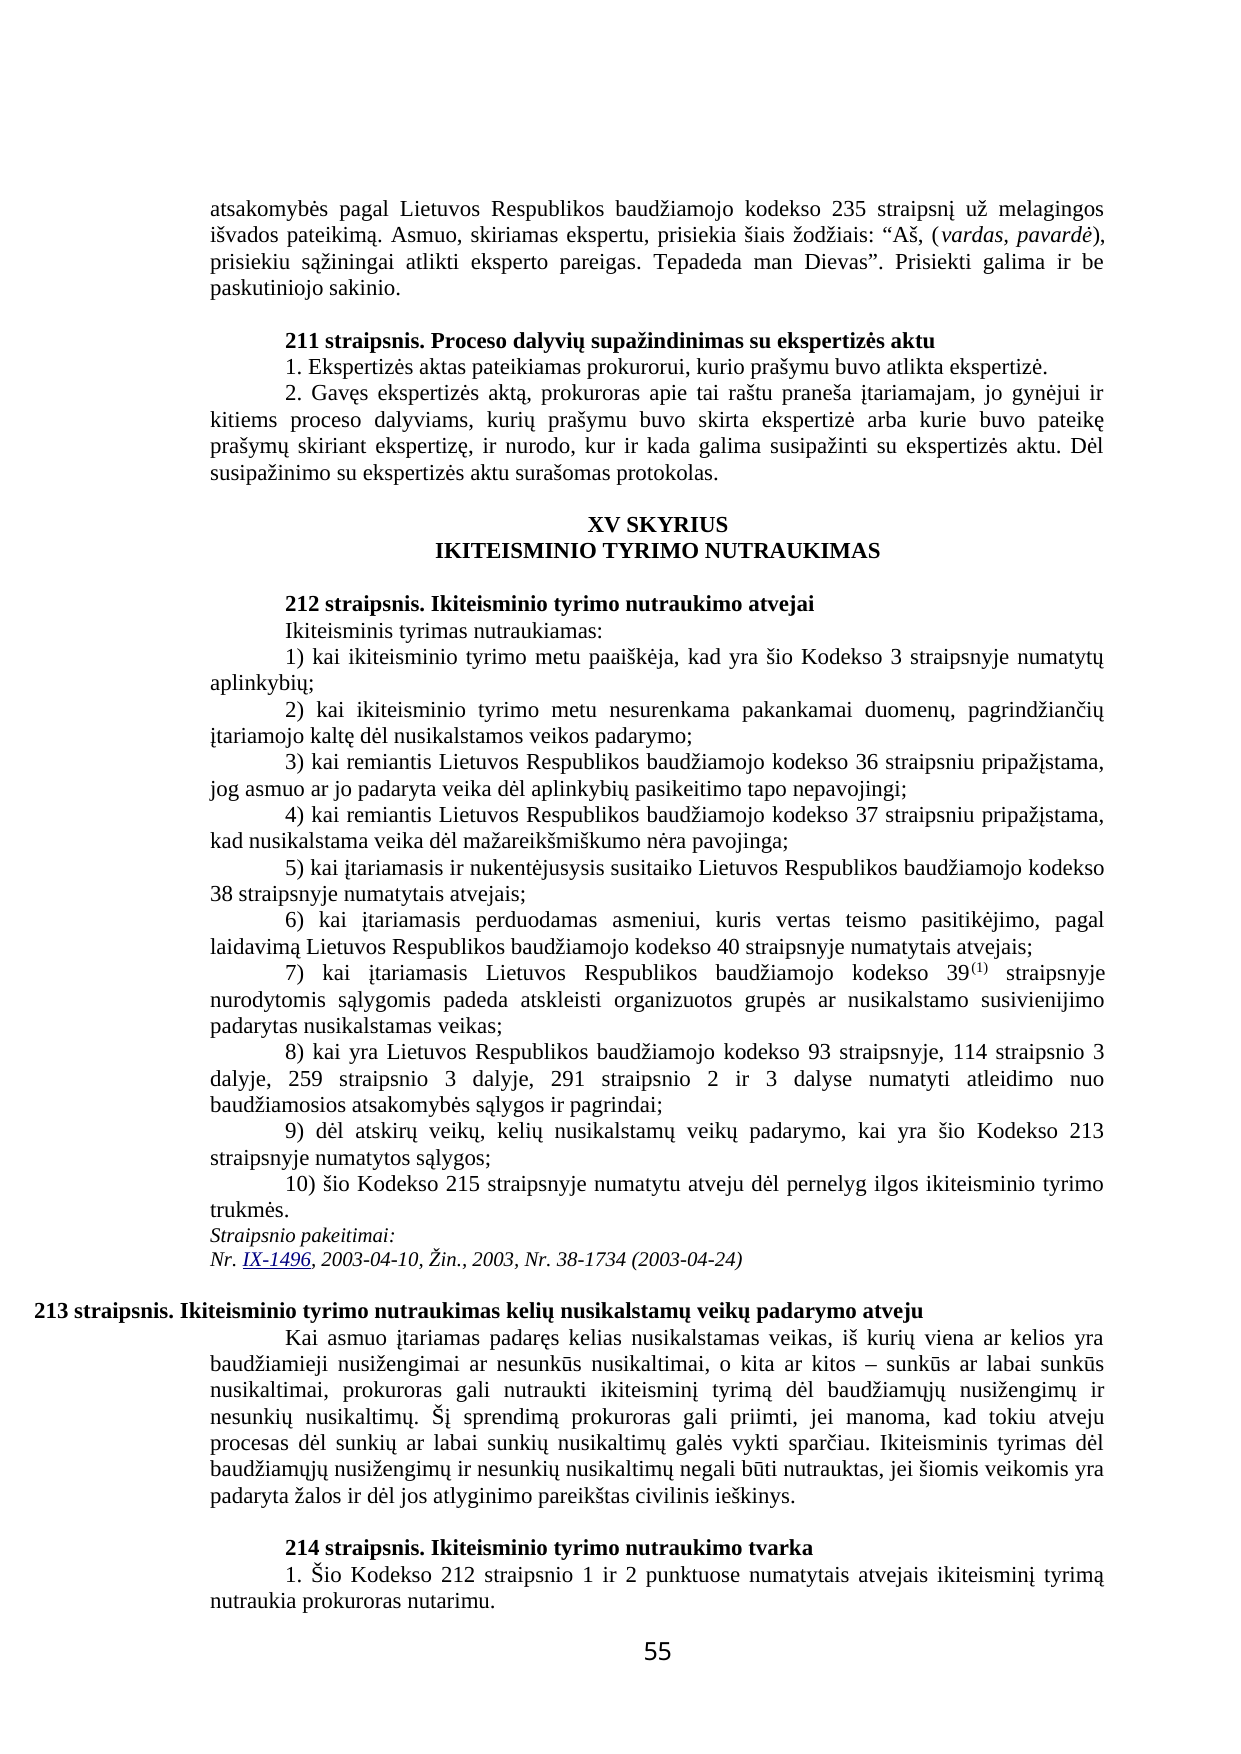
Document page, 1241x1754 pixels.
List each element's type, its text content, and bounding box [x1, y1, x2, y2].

text atsakomybės pagal Lietuvos Respublikos baudžiamojo kodekso 235 straipsnį už melagingos išvados pateikimą. Asmuo, skiriamas ekspertu, prisiekia šiais žodžiais: “Aš, (vardas, pavardė), prisiekiu sąžiningai atlikti eksperto pareigas. Tepadeda man Dievas”. Prisiekti galima ir be paskutiniojo sakinio. [210, 195, 1106, 300]
text Nr. IX-1496, 2003-04-10, Žin., 2003, Nr. 38-1734 (2003-04-24) [210, 1247, 1106, 1271]
text 1) kai ikiteisminio tyrimo metu paaiškėja, kad yra šio Kodekso 3 straipsnyje numatytų aplinkybių; [210, 643, 1106, 696]
subtitle XV skyrius [210, 511, 1106, 538]
text 8) kai yra Lietuvos Respublikos baudžiamojo kodekso 93 straipsnyje, 114 straipsnio 3 dalyje, 259 straipsnio 3 dalyje, 291 straipsnio 2 ir 3 dalyse numatyti atleidimo nuo baudžiamosios atsakomybės sąlygos ir pagrindai; [210, 1038, 1106, 1117]
text 10) šio Kodekso 215 straipsnyje numatytu atveju dėl pernelyg ilgos ikiteisminio tyrimo trukmės. [210, 1170, 1106, 1223]
text 3) kai remiantis Lietuvos Respublikos baudžiamojo kodekso 36 straipsniu pripažįstama, jog asmuo ar jo padaryta veika dėl aplinkybių pasikeitimo tapo nepavojingi; [210, 748, 1106, 801]
text 6) kai įtariamasis perduodamas asmeniui, kuris vertas teismo pasitikėjimo, pagal laidavimą Lietuvos Respublikos baudžiamojo kodekso 40 straipsnyje numatytais atvejais; [210, 907, 1106, 959]
text 7) kai įtariamasis Lietuvos Respublikos baudžiamojo kodekso 39(1) straipsnyje nurodytomis sąlygomis padeda atskleisti organizuotos grupės ar nusikalstamo susivienijimo padarytas nusikalstamas veikas; [210, 959, 1106, 1038]
text 1. Ekspertizės aktas pateikiamas prokurorui, kurio prašymu buvo atlikta ekspertizė. [210, 353, 1106, 379]
text Kai asmuo įtariamas padaręs kelias nusikalstamas veikas, iš kurių viena ar kelios yra baudžiamieji nusižengimai ar nesunkūs nusikaltimai, o kita ar kitos – sunkūs ar labai sunkūs nusikaltimai, prokuroras gali nutraukti ikiteisminį tyrimą dėl baudžiamųjų nusižengimų ir nesunkių nusikaltimų. Šį sprendimą prokuroras gali priimti, jei manoma, kad tokiu atveju procesas dėl sunkių ar labai sunkių nusikaltimų galės vykti sparčiau. Ikiteisminis tyrimas dėl baudžiamųjų nusižengimų ir nesunkių nusikaltimų negali būti nutrauktas, jei šiomis veikomis yra padaryta žalos ir dėl jos atlyginimo pareikštas civilinis ieškinys. [210, 1324, 1106, 1508]
text 5) kai įtariamasis ir nukentėjusysis susitaiko Lietuvos Respublikos baudžiamojo kodekso 38 straipsnyje numatytais atvejais; [210, 854, 1106, 907]
text 214 straipsnis. Ikiteisminio tyrimo nutraukimo tvarka [210, 1534, 1106, 1561]
text Ikiteisminio tyrimo nutraukimas [210, 538, 1106, 564]
text 4) kai remiantis Lietuvos Respublikos baudžiamojo kodekso 37 straipsniu pripažįstama, kad nusikalstama veika dėl mažareikšmiškumo nėra pavojinga; [210, 801, 1106, 854]
text 1. Šio Kodekso 212 straipsnio 1 ir 2 punktuose numatytais atvejais ikiteisminį tyrimą nutraukia prokuroras nutarimu. [210, 1561, 1106, 1613]
text 213 straipsnis. Ikiteisminio tyrimo nutraukimas kelių nusikalstamų veikų padarymo atveju [34, 1297, 1106, 1324]
text 9) dėl atskirų veikų, kelių nusikalstamų veikų padarymo, kai yra šio Kodekso 213 straipsnyje numatytos sąlygos; [210, 1117, 1106, 1170]
text 2) kai ikiteisminio tyrimo metu nesurenkama pakankamai duomenų, pagrindžiančių įtariamojo kaltę dėl nusikalstamos veikos padarymo; [210, 696, 1106, 748]
text 2. Gavęs ekspertizės aktą, prokuroras apie tai raštu praneša įtariamajam, jo gynėjui ir kitiems proceso dalyviams, kurių prašymu buvo skirta ekspertizė arba kurie buvo pateikę prašymų skiriant ekspertizę, ir nurodo, kur ir kada galima susipažinti su ekspertizės aktu. Dėl susipažinimo su ekspertizės aktu surašomas protokolas. [210, 379, 1106, 485]
text Ikiteisminis tyrimas nutraukiamas: [210, 617, 1106, 643]
text 211 straipsnis. Proceso dalyvių supažindinimas su ekspertizės aktu [210, 327, 1106, 353]
text Straipsnio pakeitimai: [210, 1223, 1106, 1247]
text 212 straipsnis. Ikiteisminio tyrimo nutraukimo atvejai [210, 590, 1106, 617]
